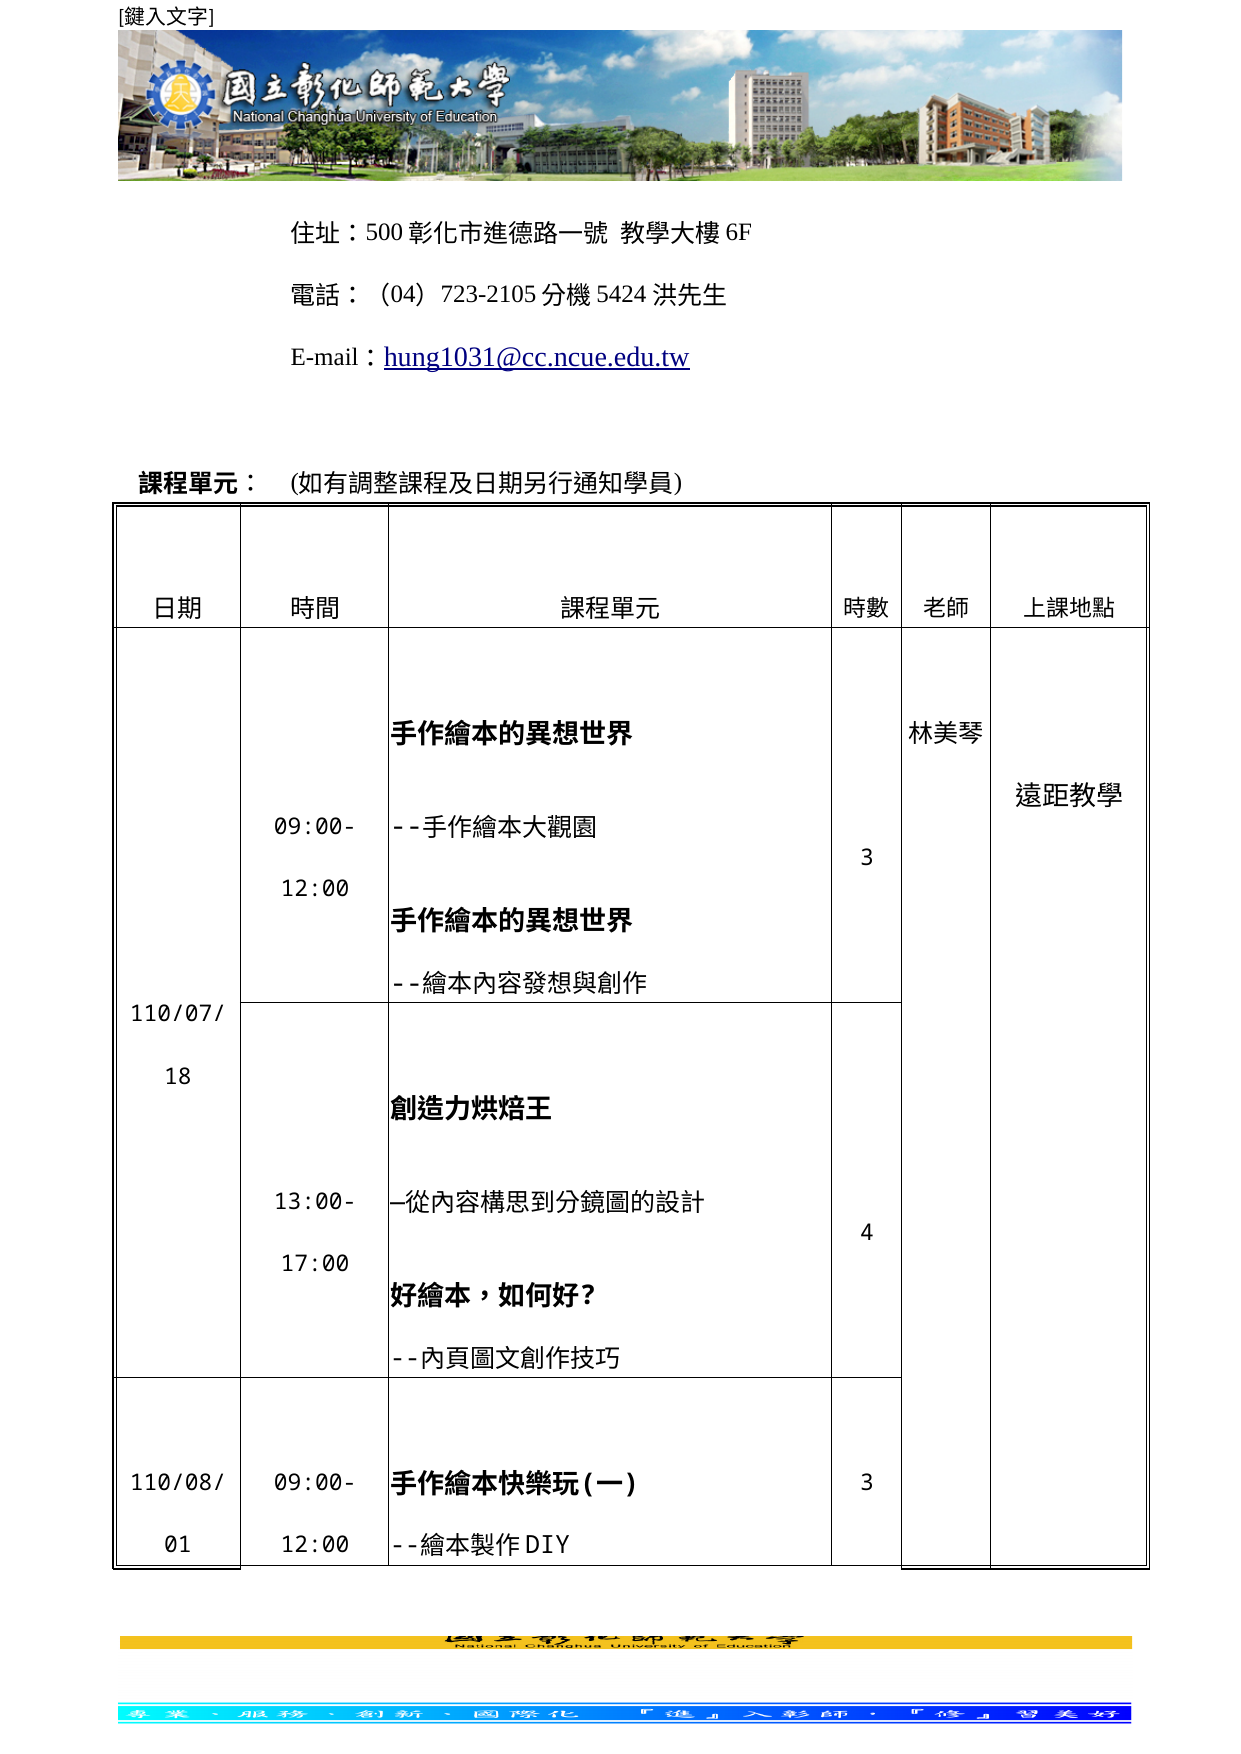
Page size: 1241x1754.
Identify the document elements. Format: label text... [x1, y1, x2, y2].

table_header (如有調整課程及日期另行通知學員) [279, 440, 1102, 502]
table_header [86, 502, 112, 627]
table_cell 住址：500彰化市進德路一號 教學大樓6F 電話：（04）723-2105分機5424 洪先生 E-mail：hung1031@cc.ncue.edu.tw [279, 190, 1102, 377]
table_cell 3 [832, 1378, 901, 1565]
table_cell 創造力烘焙王 —從內容構思到分鏡圖的設計 好繪本，如何好? --內頁圖文創作技巧 [389, 1003, 831, 1377]
table_cell [1150, 627, 1154, 1002]
table_header [1150, 502, 1154, 627]
table_header 課程單元 [389, 507, 831, 627]
table_cell [1150, 1002, 1154, 1377]
table_cell 09:00-12:00 [241, 628, 388, 1002]
table_header 上課地點 [991, 507, 1146, 627]
table_header 課程單元： [138, 440, 279, 502]
table_cell 手作繪本快樂玩(一) --繪本製作DIY [389, 1378, 831, 1565]
table_header 老師 [902, 507, 990, 627]
table_cell 09:00-12:00 [241, 1378, 388, 1565]
table_cell 13:00-17:00 [241, 1003, 388, 1377]
table_cell [1150, 1377, 1154, 1565]
table_cell 110/07/18 [117, 628, 240, 1377]
table_cell 4 [832, 1003, 901, 1377]
table_cell 手作繪本的異想世界 --手作繪本大觀園 手作繪本的異想世界 --繪本內容發想與創作 [389, 628, 831, 1002]
table_header 時間 [241, 507, 388, 627]
table_cell 3 [832, 628, 901, 1002]
table_cell [138, 190, 279, 377]
table_cell [86, 627, 112, 1377]
table_cell 遠距教學 [991, 628, 1146, 1565]
table_cell 110/08/01 [117, 1378, 240, 1565]
table_cell 林美琴 [902, 628, 990, 1565]
table_cell [86, 1377, 112, 1565]
table_header 日期 [117, 507, 240, 627]
table_header 時數 [832, 507, 901, 627]
